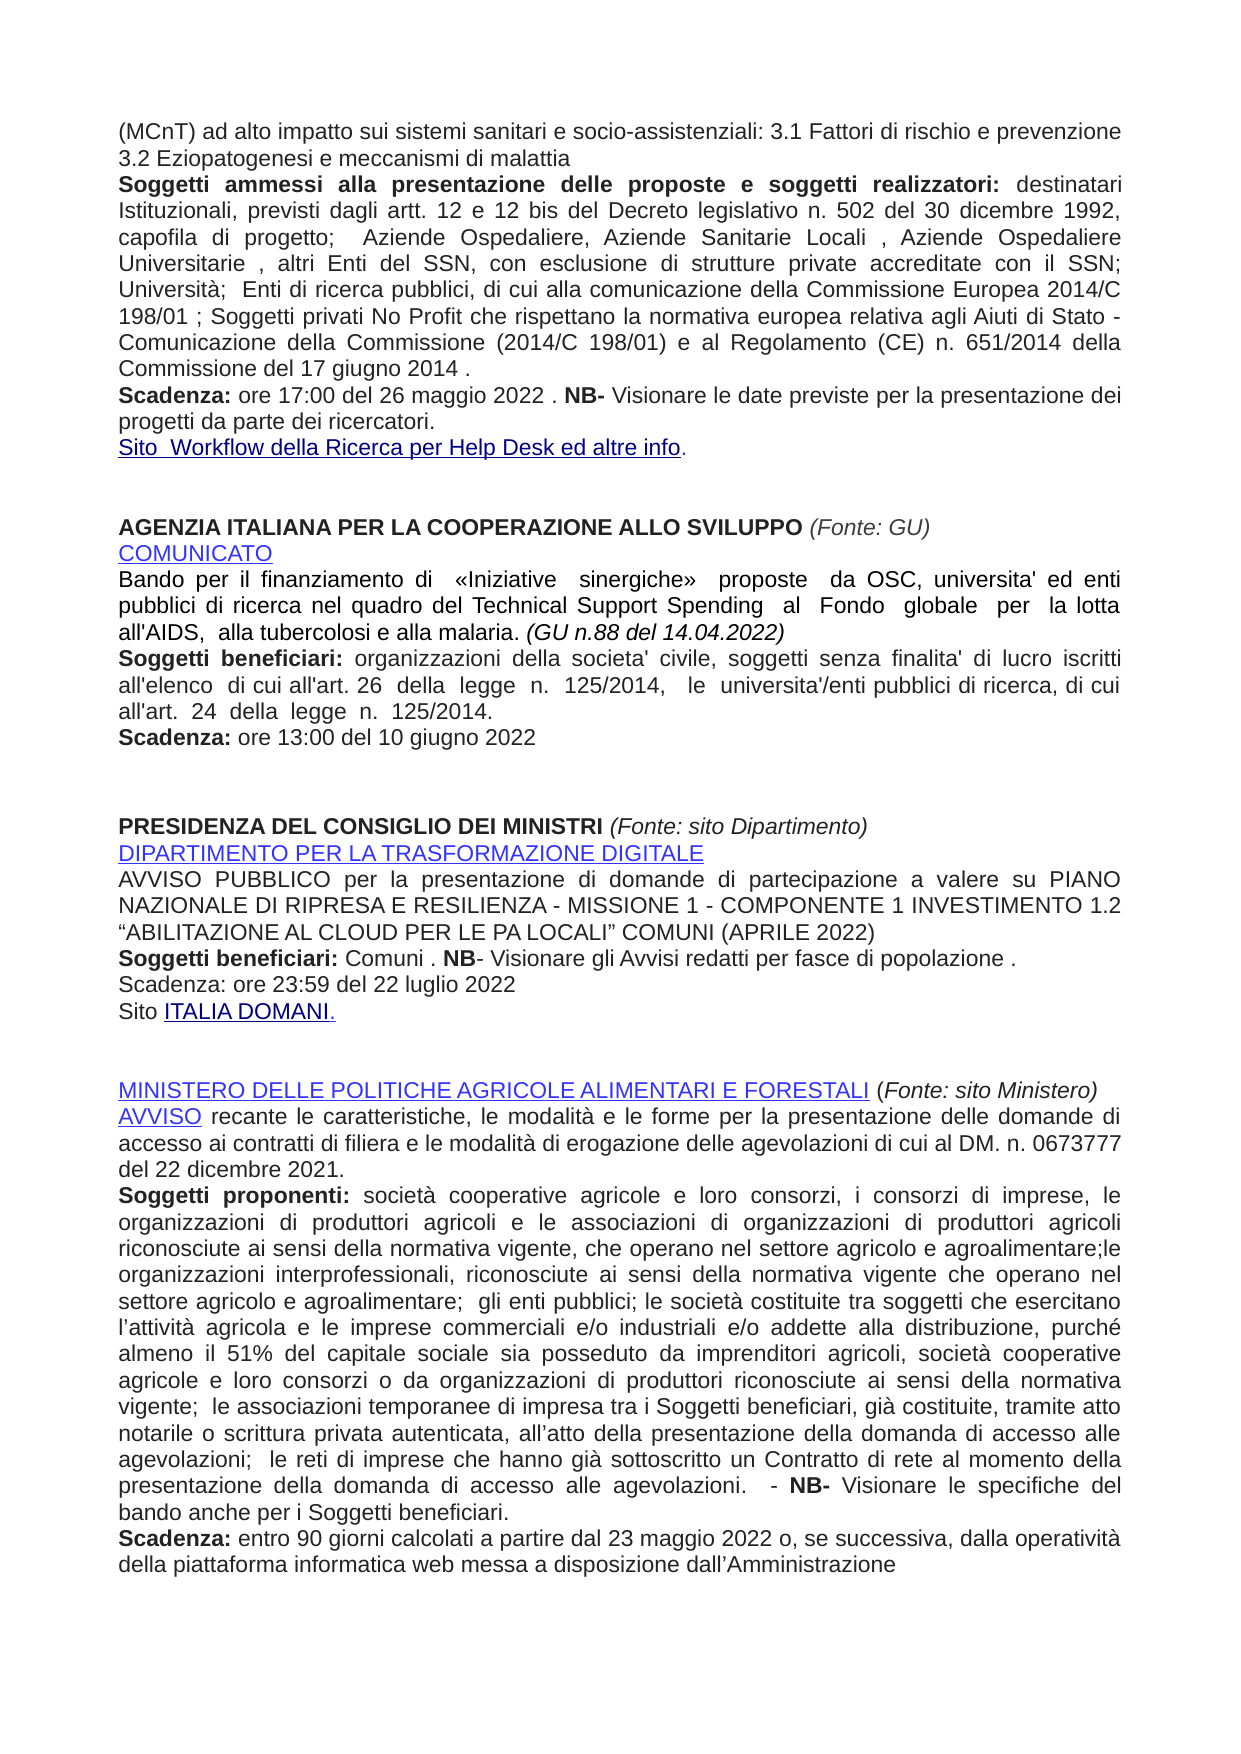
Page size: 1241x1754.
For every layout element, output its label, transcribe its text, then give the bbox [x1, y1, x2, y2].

text Bando per il finanziamento di «Iniziative sinergiche» proposte da OSC, universita' ed enti pubblici di ricerca nel quadro del Technical Support Spending al Fondo globale per la lotta all'AIDS, alla tubercolosi e alla malaria. (GU n.88 del 14.04.2022) [118, 566, 1122, 645]
text PRESIDENZA DEL CONSIGLIO DEI MINISTRI (Fonte: sito Dipartimento) [118, 813, 1122, 840]
text Soggetti beneficiari: organizzazioni della societa' civile, soggetti senza finalita' di lucro iscritti all'elenco di cui all'art. 26 della legge n. 125/2014, le universita'/enti pubblici di ricerca, di cui all'art. 24 della legge n. 125/2014. [118, 645, 1122, 724]
text Scadenza: ore 17:00 del 26 maggio 2022 . NB- Visionare le date previste per la presentazione dei progetti da parte dei ricercatori. [118, 382, 1122, 434]
text COMUNICATO [118, 540, 1122, 566]
text DIPARTIMENTO PER LA TRASFORMAZIONE DIGITALE [118, 840, 1122, 866]
text MINISTERO DELLE POLITICHE AGRICOLE ALIMENTARI E FORESTALI (Fonte: sito Ministero) [118, 1077, 1122, 1103]
text Scadenza: ore 13:00 del 10 giugno 2022 [118, 724, 1122, 751]
text (MCnT) ad alto impatto sui sistemi sanitari e socio-assistenziali: 3.1 Fattori di rischio e prevenzione 3.2 Eziopatogenesi e meccanismi di malattia [118, 118, 1122, 171]
text Scadenza: ore 23:59 del 22 luglio 2022 [118, 971, 1122, 998]
text Soggetti proponenti: società cooperative agricole e loro consorzi, i consorzi di imprese, le organizzazioni di produttori agricoli e le associazioni di organizzazioni di produttori agricoli riconosciute ai sensi della normativa vigente, che operano nel settore agricolo e agroalimentare;le organizzazioni interprofessionali, riconosciute ai sensi della normativa vigente che operano nel settore agricolo e agroalimentare; gli enti pubblici; le società costituite tra soggetti che esercitano l’attività agricola e le imprese commerciali e/o industriali e/o addette alla distribuzione, purché almeno il 51% del capitale sociale sia posseduto da imprenditori agricoli, società cooperative agricole e loro consorzi o da organizzazioni di produttori riconosciute ai sensi della normativa vigente; le associazioni temporanee di impresa tra i Soggetti beneficiari, già costituite, tramite atto notarile o scrittura privata autenticata, all’atto della presentazione della domanda di accesso alle agevolazioni; le reti di imprese che hanno già sottoscritto un Contratto di rete al momento della presentazione della domanda di accesso alle agevolazioni. - NB- Visionare le specifiche del bando anche per i Soggetti beneficiari. [118, 1182, 1122, 1525]
text Sito Workflow della Ricerca per Help Desk ed altre info. [118, 434, 1122, 461]
text Scadenza: entro 90 giorni calcolati a partire dal 23 maggio 2022 o, se successiva, dalla operatività della piattaforma informatica web messa a disposizione dall’Amministrazione [118, 1525, 1122, 1578]
text Soggetti ammessi alla presentazione delle proposte e soggetti realizzatori: destinatari Istituzionali, previsti dagli artt. 12 e 12 bis del Decreto legislativo n. 502 del 30 dicembre 1992, capofila di progetto; Aziende Ospedaliere, Aziende Sanitarie Locali , Aziende Ospedaliere Universitarie , altri Enti del SSN, con esclusione di strutture private accreditate con il SSN; Università; Enti di ricerca pubblici, di cui alla comunicazione della Commissione Europea 2014/C 198/01 ; Soggetti privati No Profit che rispettano la normativa europea relativa agli Aiuti di Stato - Comunicazione della Commissione (2014/C 198/01) e al Regolamento (CE) n. 651/2014 della Commissione del 17 giugno 2014 . [118, 171, 1122, 382]
text AVVISO PUBBLICO per la presentazione di domande di partecipazione a valere su PIANO NAZIONALE DI RIPRESA E RESILIENZA - MISSIONE 1 - COMPONENTE 1 INVESTIMENTO 1.2 “ABILITAZIONE AL CLOUD PER LE PA LOCALI” COMUNI (APRILE 2022) [118, 866, 1122, 945]
text AGENZIA ITALIANA PER LA COOPERAZIONE ALLO SVILUPPO (Fonte: GU) [118, 513, 1122, 540]
text Sito ITALIA DOMANI. [118, 998, 1122, 1024]
text Soggetti beneficiari: Comuni . NB- Visionare gli Avvisi redatti per fasce di popolazione . [118, 945, 1122, 971]
text AVVISO recante le caratteristiche, le modalità e le forme per la presentazione delle domande di accesso ai contratti di filiera e le modalità di erogazione delle agevolazioni di cui al DM. n. 0673777 del 22 dicembre 2021. [118, 1103, 1122, 1182]
